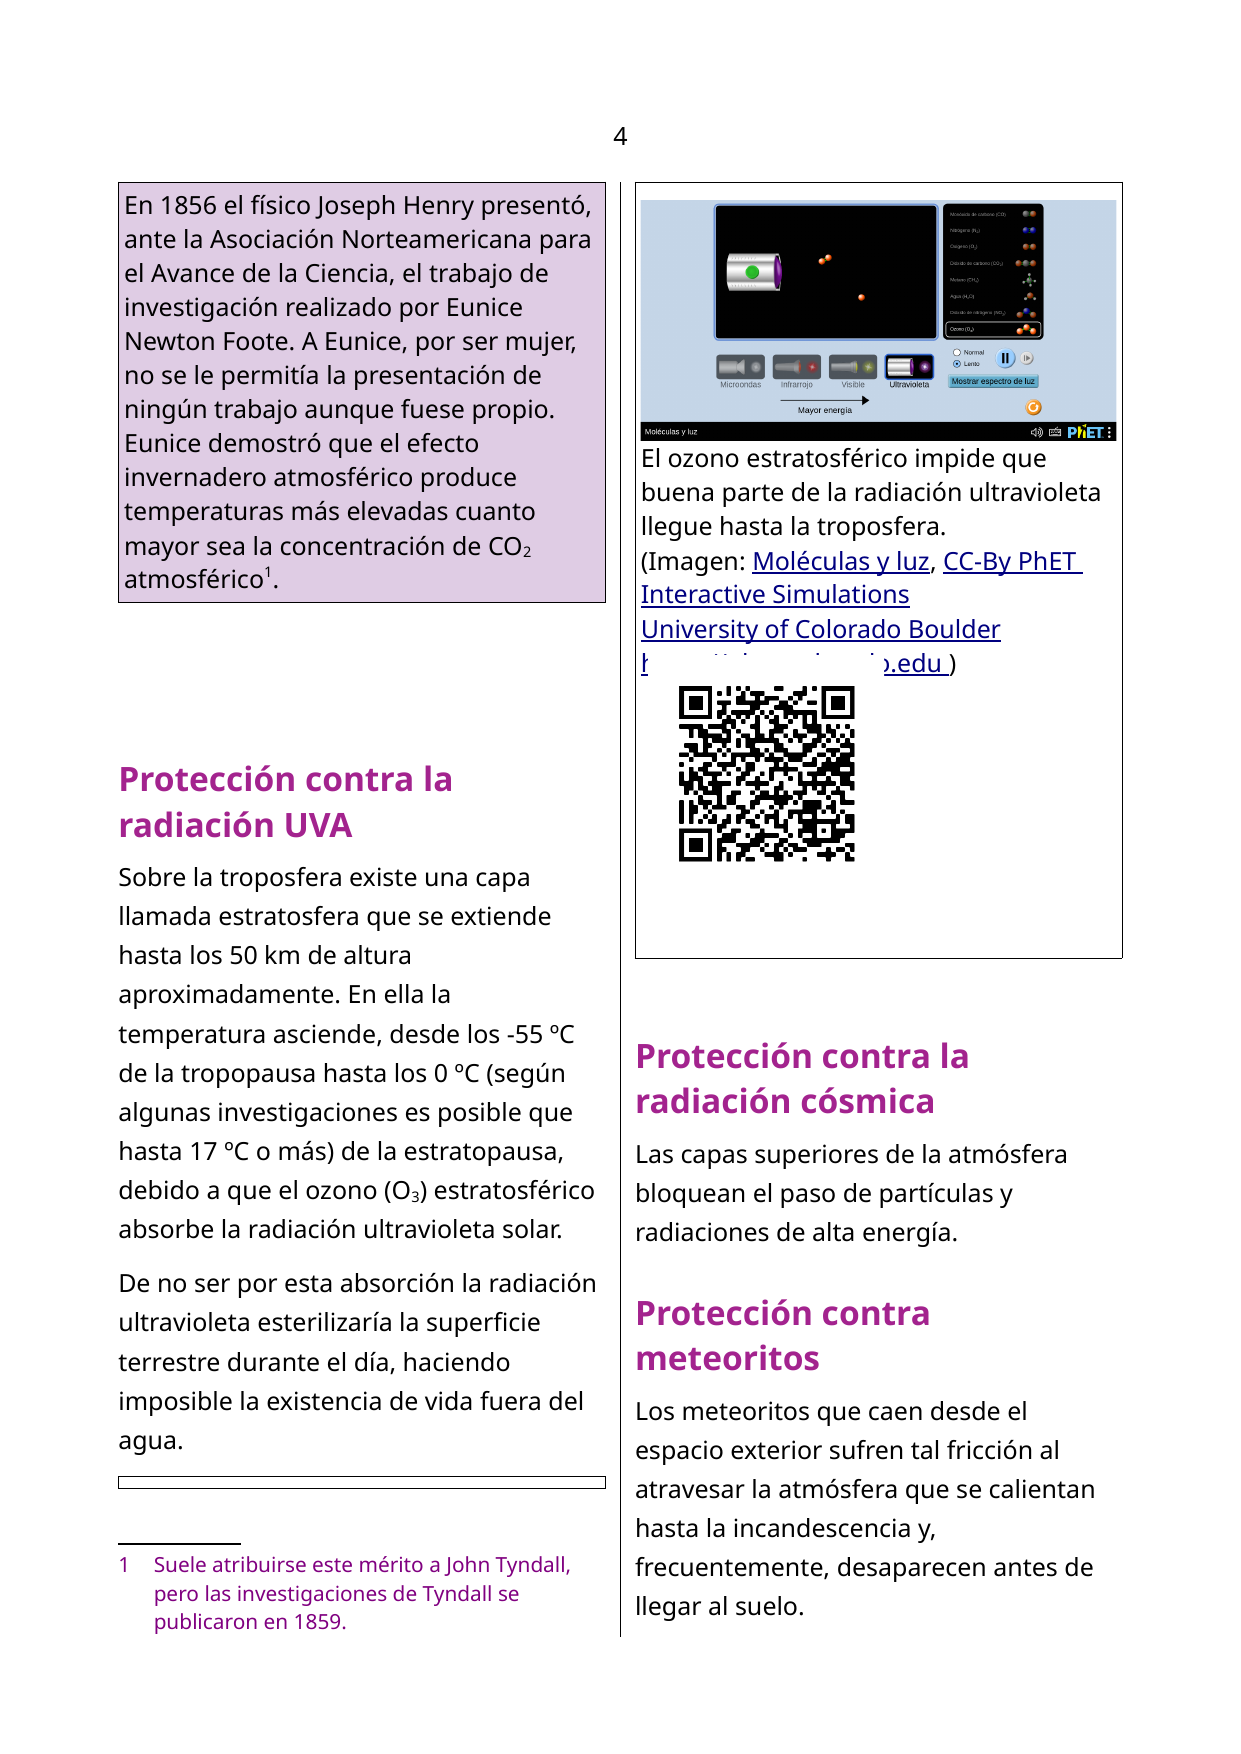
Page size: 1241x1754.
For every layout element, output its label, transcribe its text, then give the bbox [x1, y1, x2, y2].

subtitle Protección contra meteoritos [635, 1289, 1122, 1381]
picture [640, 200, 1117, 441]
text Sobre la troposfera existe una capa llamada estratosfera que se extiende hasta los 50 km de altura aproximadamente. En ella la temperatura asciende, desde los -55 ºC de la tropopausa hasta los 0 ºC (según algunas investigaciones es posible que hasta 17 ºC o más) de la estratopausa, debido a que el ozono (O3) estratosférico absorbe la radiación ultravioleta solar. [118, 860, 605, 1246]
text Las capas superiores de la atmósfera bloquean el paso de partículas y radiaciones de alta energía. [635, 1136, 1122, 1249]
picture [648, 655, 885, 892]
subtitle Protección contra la radiación cósmica [635, 1032, 1122, 1124]
subtitle Protección contra la radiación UVA [118, 756, 605, 847]
text Los meteoritos que caen desde el espacio exterior sufren tal fricción al atravesar la atmósfera que se calientan hasta la incandescencia y, frecuentemente, desaparecen antes de llegar al suelo. [635, 1393, 1122, 1623]
table_header [119, 1477, 605, 1488]
text De no ser por esta absorción la radiación ultravioleta esterilizaría la superficie terrestre durante el día, haciendo imposible la existencia de vida fuera del agua. [118, 1266, 605, 1457]
table_header (Imagen: Moléculas y luz, CC-By PhET Interactive Simulations University of Colorado Boulder https://phet.colorado.edu ) [636, 183, 1122, 958]
table_header En 1856 el físico Joseph Henry presentó, ante la Asociación Norteamericana para el Avance de la Ciencia, el trabajo de investigación realizado por Eunice Newton Foote. A Eunice, por ser mujer, no se le permitía la presentación de ningún trabajo aunque fuese propio. Eunice demostró que el efecto invernadero atmosférico produce temperaturas más elevadas cuanto mayor sea la concentración de CO2 atmosférico. [119, 183, 605, 602]
